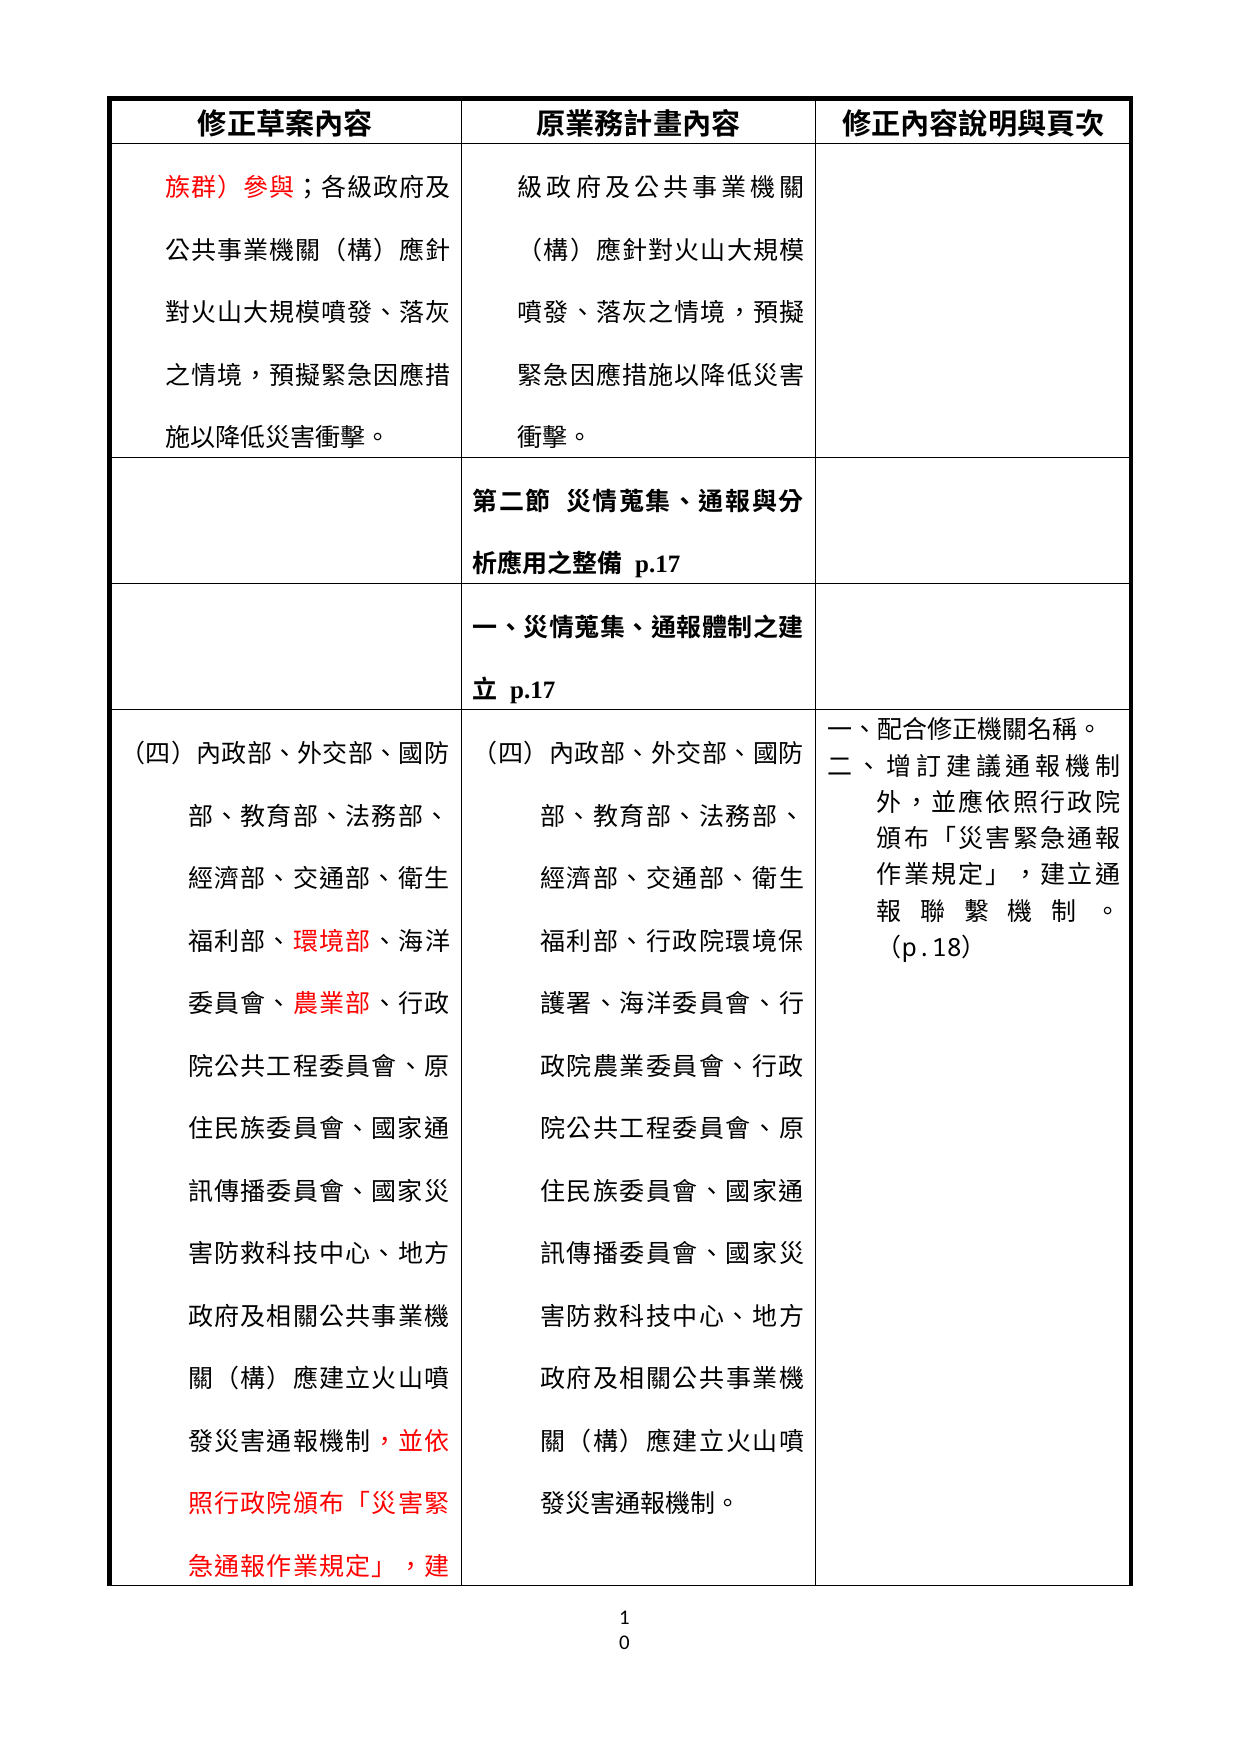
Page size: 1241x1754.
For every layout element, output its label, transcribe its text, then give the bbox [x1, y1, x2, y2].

table_cell [816, 144, 1129, 457]
table_header 修正內容說明與頁次 [816, 101, 1129, 143]
table_header 修正草案內容 [112, 101, 461, 143]
table_cell [112, 584, 461, 709]
table_cell [112, 458, 461, 583]
table_cell 一、災情蒐集、通報體制之建立 p.17 [462, 584, 815, 709]
table_cell 一、配合修正機關名稱。 二、增訂建議通報機制外，並應依照行政院頒布「災害緊急通報作業規定」，建立通報聯繫機制。（p.18） [816, 710, 1129, 1585]
table_cell [816, 584, 1129, 709]
table_header 原業務計畫內容 [462, 101, 815, 143]
table_cell 族群）參與；各級政府及公共事業機關（構）應針對火山大規模噴發、落灰之情境，預擬緊急因應措施以降低災害衝擊。 [112, 144, 461, 457]
table_cell （四）內政部、外交部、國防部、教育部、法務部、經濟部、交通部、衛生福利部、行政院環境保護署、海洋委員會、行政院農業委員會、行政院公共工程委員會、原住民族委員會、國家通訊傳播委員會、國家災害防救科技中心、地方政府及相關公共事業機關（構）應建立火山噴發災害通報機制。 [462, 710, 815, 1585]
table_cell 第二節 災情蒐集、通報與分析應用之整備 p.17 [462, 458, 815, 583]
table_cell [816, 458, 1129, 583]
table_cell （四）內政部、外交部、國防部、教育部、法務部、經濟部、交通部、衛生福利部、環境部、海洋委員會、農業部、行政院公共工程委員會、原住民族委員會、國家通訊傳播委員會、國家災害防救科技中心、地方政府及相關公共事業機關（構）應建立火山噴發災害通報機制，並依照行政院頒布「災害緊急通報作業規定」，建 [112, 710, 461, 1585]
table_cell 級政府及公共事業機關（構）應針對火山大規模噴發、落灰之情境，預擬緊急因應措施以降低災害衝擊。 [462, 144, 815, 457]
